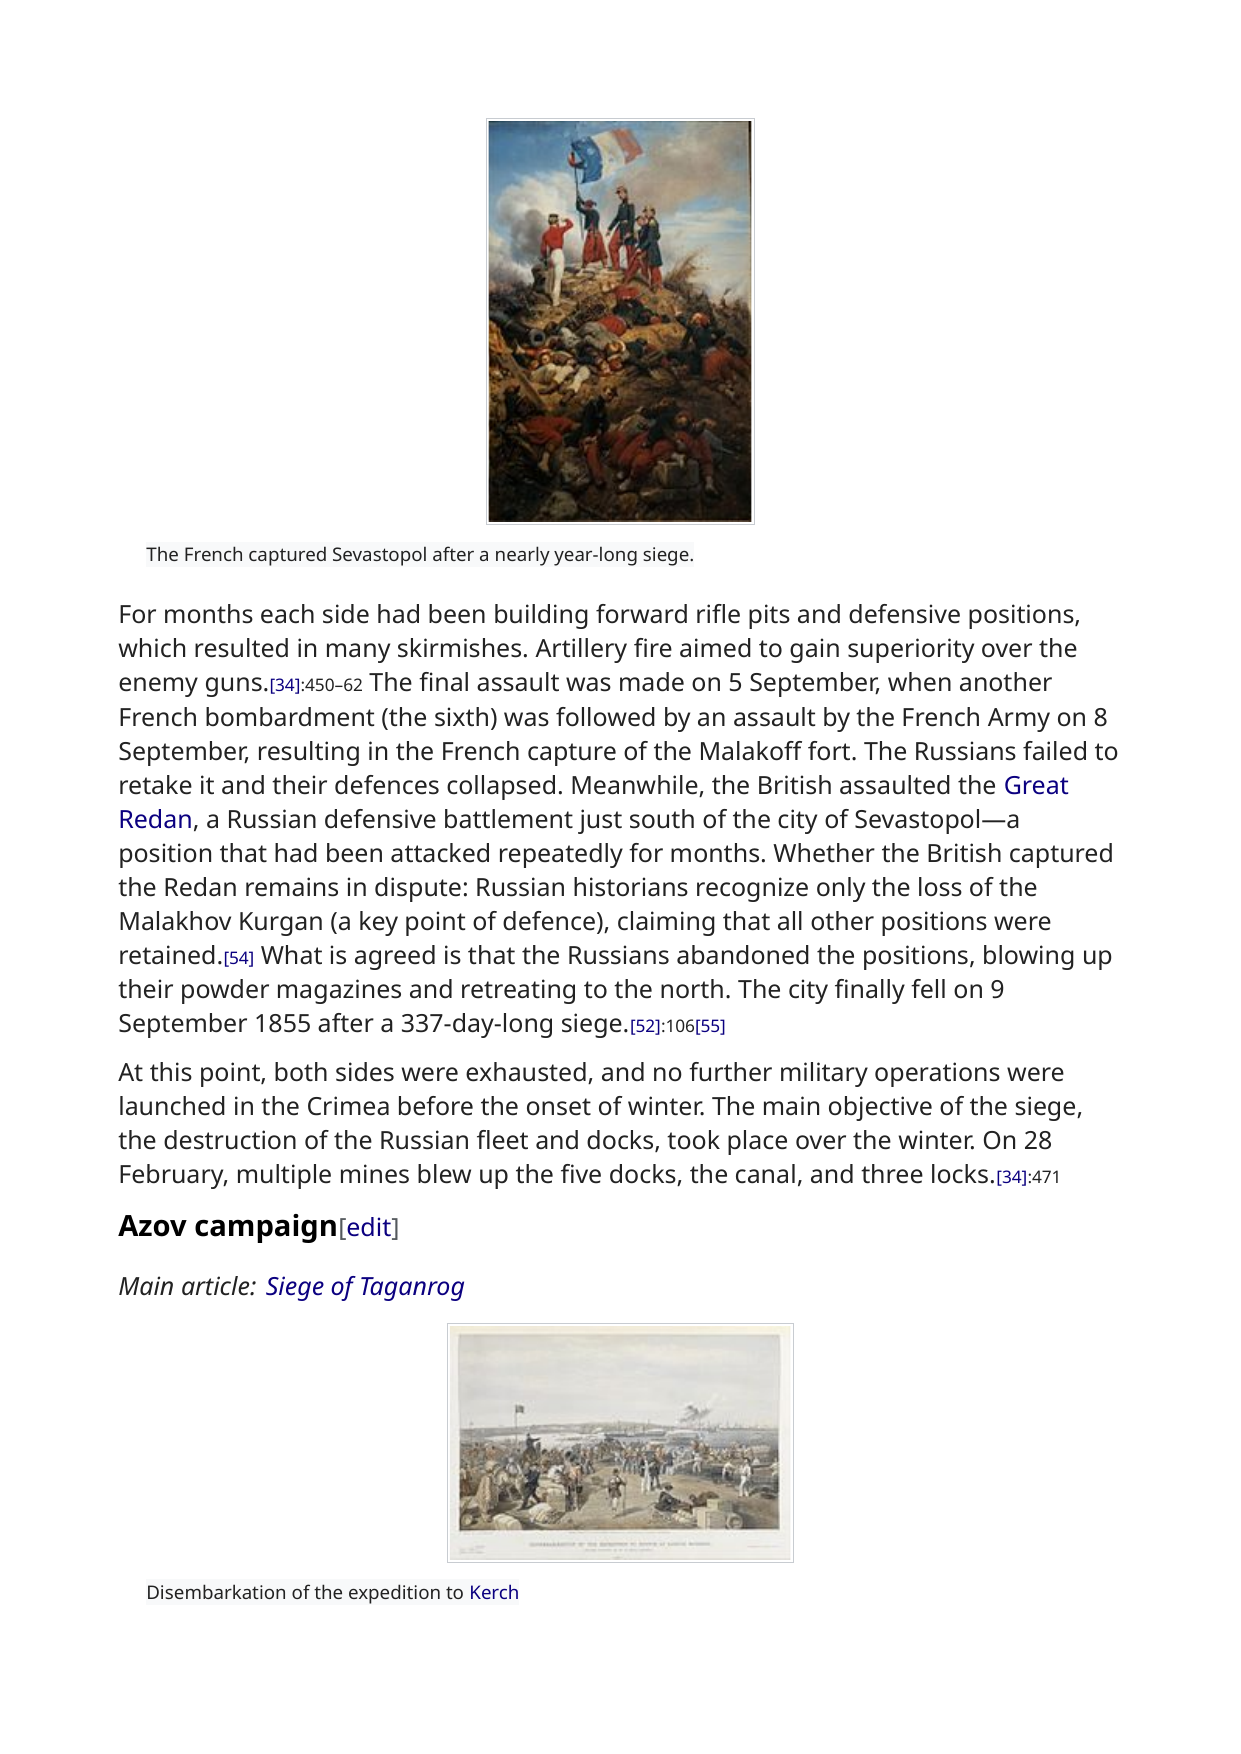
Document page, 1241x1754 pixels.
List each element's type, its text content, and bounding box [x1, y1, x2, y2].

picture [449, 1326, 791, 1560]
text The French captured Sevastopol after a nearly year-long siege. [123, 542, 1122, 567]
picture [488, 121, 752, 522]
text Disembarkation of the expedition to Kerch [123, 1579, 1122, 1605]
text At this point, both sides were exhausted, and no further military operations were launched in the Crimea before the onset of winter. The main objective of the siege, the destruction of the Russian fleet and docks, took place over the winter. On 28 February, multiple mines blew up the five docks, the canal, and three locks.[34]:471 [118, 1054, 1122, 1191]
subtitle Azov campaign[edit] [118, 1205, 1122, 1245]
text Main article: Siege of Taganrog [118, 1269, 1122, 1303]
text For months each side had been building forward rifle pits and defensive positions, which resulted in many skirmishes. Artillery fire aimed to gain superiority over the enemy guns.[34]:450–62 The final assault was made on 5 September, when another French bombardment (the sixth) was followed by an assault by the French Army on 8 September, resulting in the French capture of the Malakoff fort. The Russians failed to retake it and their defences collapsed. Meanwhile, the British assaulted the Great Redan, a Russian defensive battlement just south of the city of Sevastopol—a position that had been attacked repeatedly for months. Whether the British captured the Redan remains in dispute: Russian historians recognize only the loss of the Malakhov Kurgan (a key point of defence), claiming that all other positions were retained.[54] What is agreed is that the Russians abandoned the positions, blowing up their powder magazines and retreating to the north. The city finally fell on 9 September 1855 after a 337-day-long siege.[52]:106[55] [118, 597, 1122, 1040]
